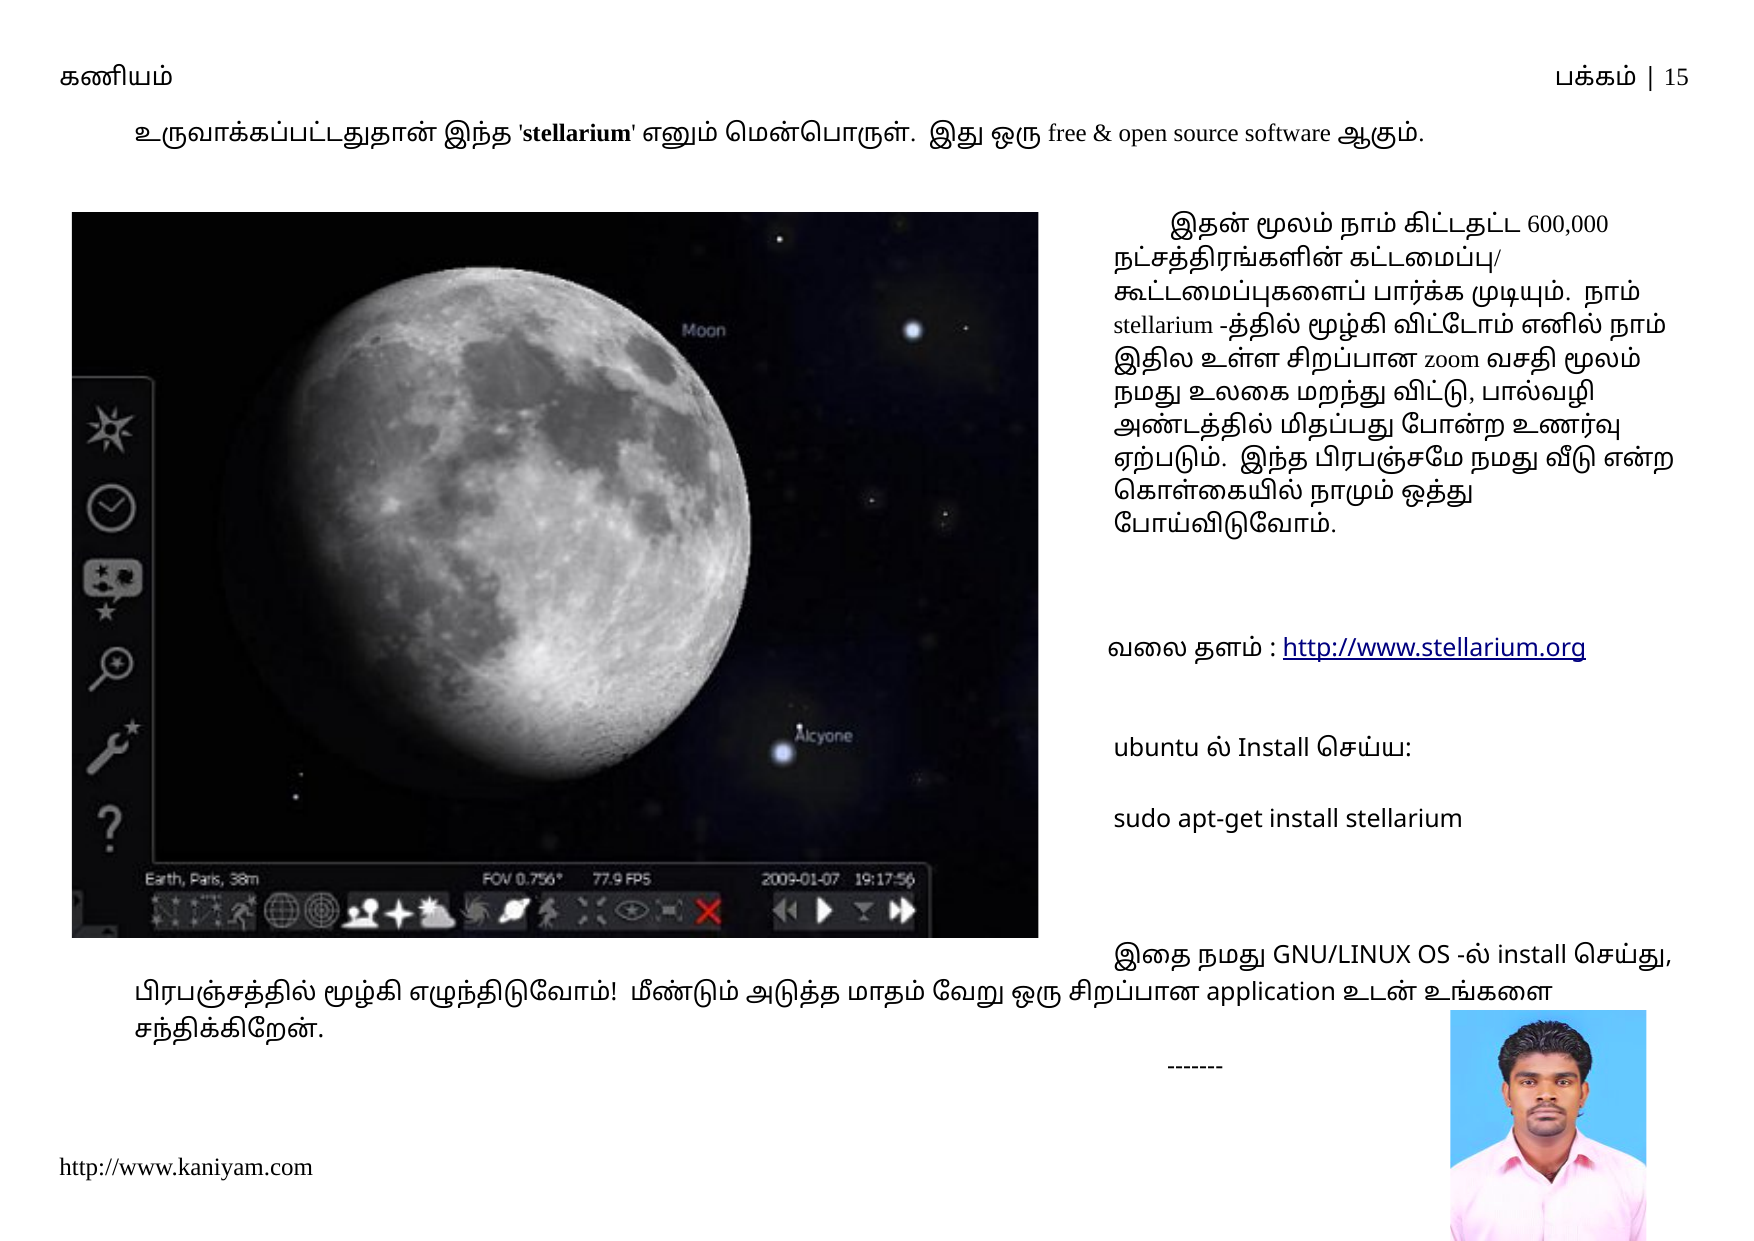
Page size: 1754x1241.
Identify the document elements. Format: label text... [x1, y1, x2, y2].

list உருவாக்கப்பட்டதுதான் இந்த 'stellarium' எனும் மென்பொருள். இது ஒரு free & open source software ஆகும். [97, 118, 1695, 152]
list sudo apt-get install stellarium [1039, 766, 1695, 834]
picture [71, 212, 1039, 938]
subtitle இதை நமது GNU/LINUX OS -ல் install செய்து, பிரபஞ்சத்தில் மூழ்கி எழுந்திடுவோம்! மீண்டும் அடுத்த மாதம் வேறு ஒரு சிறப்பான application உடன் உங்களை சந்திக்கிறேன். ------- [97, 868, 1695, 1081]
list இதன் மூலம் நாம் கிட்டதட்ட 600,000 நட்சத்திரங்களின் கட்டமைப்பு/ கூட்டமைப்புகளைப் பார்க்க முடியும். நாம் stellarium -த்தில் மூழ்கி விட்டோம் எனில் நாம் இதில உள்ள சிறப்பான zoom வசதி மூலம் நமது உலகை மறந்து விட்டு, பால்வழி அண்டத்தில் மிதப்பது போன்ற உணர்வு ஏற்படும். இந்த பிரபஞ்சமே நமது வீடு என்ற கொள்கையில் நாமும் ஒத்து போய்விடுவோம். [97, 209, 1695, 543]
picture [1450, 1010, 1647, 1241]
list ubuntu ல் Install செய்ய: [1039, 695, 1695, 766]
text வலை தளம் : http://www.stellarium.org [1039, 629, 1695, 666]
